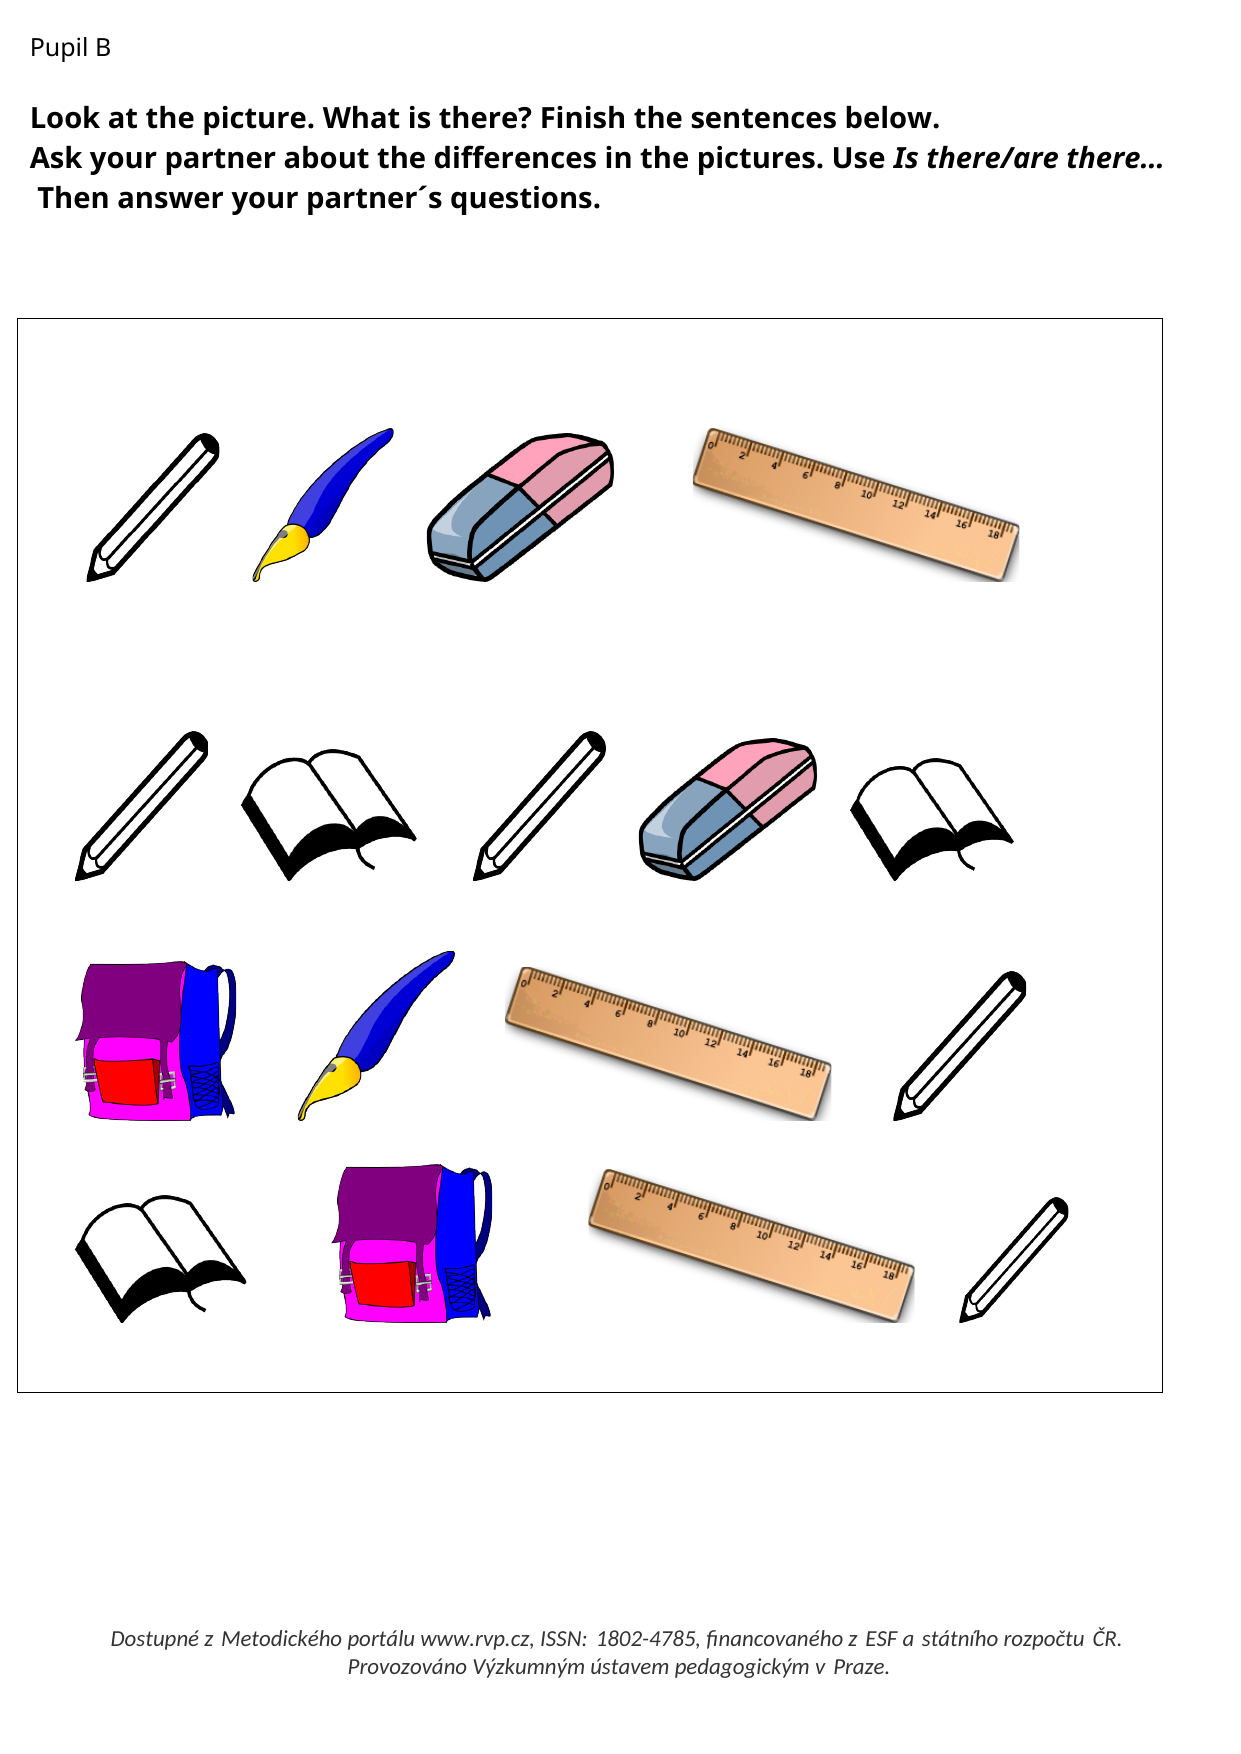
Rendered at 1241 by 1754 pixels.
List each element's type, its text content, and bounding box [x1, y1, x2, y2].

picture [893, 971, 1027, 1121]
picture [86, 433, 220, 582]
text Ask your partner about the differences in the pictures. Use Is there/are there… [29, 137, 1211, 177]
picture [588, 1169, 915, 1323]
picture [959, 1197, 1069, 1323]
picture [75, 1195, 247, 1323]
picture [331, 1164, 493, 1323]
picture [505, 967, 832, 1121]
text Look at the picture. What is there? Finish the sentences below. [29, 98, 1211, 137]
text Then answer your partner´s questions. [29, 177, 1211, 217]
picture [426, 433, 614, 582]
picture [692, 428, 1020, 582]
picture [297, 951, 455, 1121]
picture [75, 731, 208, 881]
picture [850, 758, 1014, 881]
picture [252, 428, 394, 582]
picture [473, 731, 606, 881]
table_header [18, 319, 1162, 1392]
picture [241, 749, 417, 881]
picture [75, 961, 237, 1121]
picture [638, 738, 817, 881]
text Pupil B [29, 29, 1211, 64]
